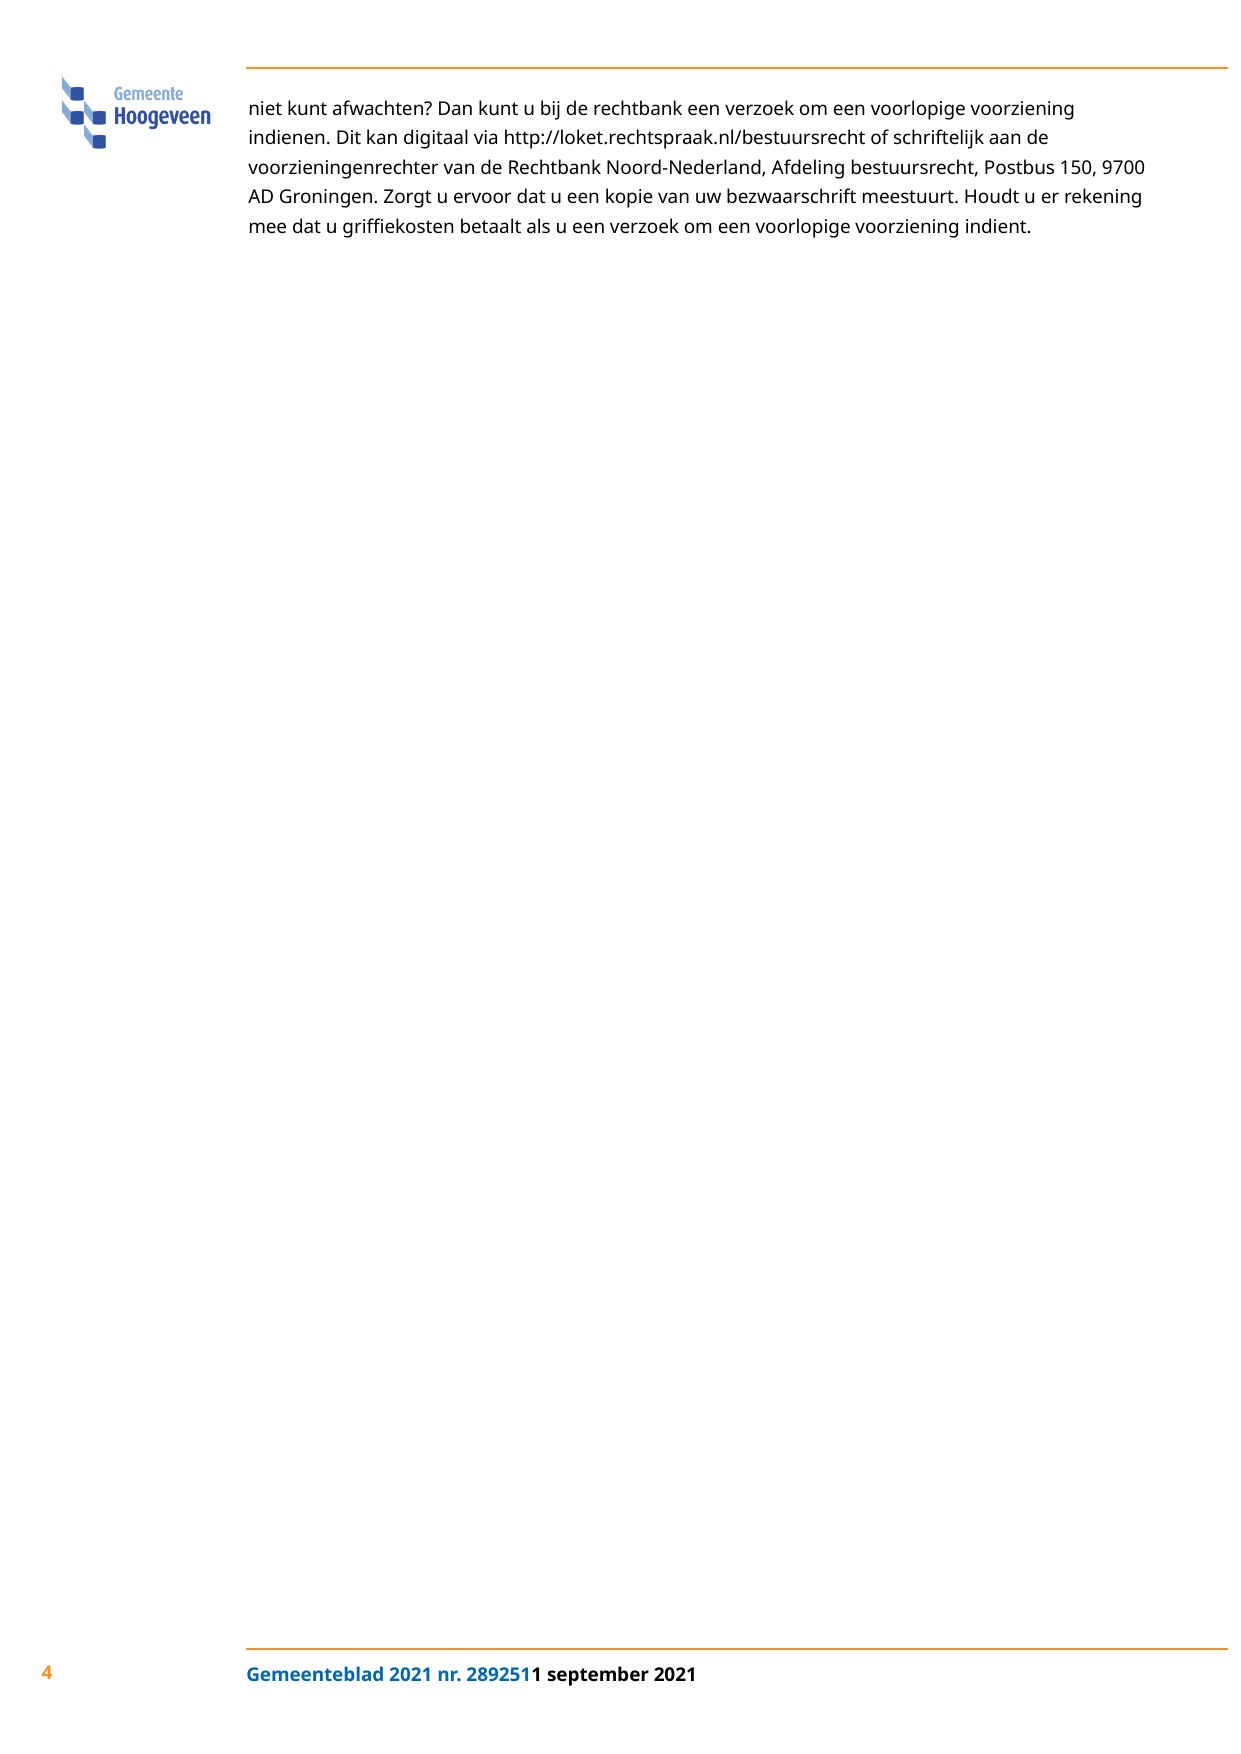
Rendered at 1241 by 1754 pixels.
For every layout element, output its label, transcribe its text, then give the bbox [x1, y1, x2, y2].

picture [41, 47, 231, 172]
text niet kunt afwachten? Dan kunt u bij de rechtbank een verzoek om een voorlopige voorziening indienen. Dit kan digitaal via http://loket.rechtspraak.nl/bestuursrecht of schriftelijk aan de voorzieningenrechter van de Rechtbank Noord-Nederland, Afdeling bestuursrecht, Postbus 150, 9700 AD Groningen. Zorgt u ervoor dat u een kopie van uw bezwaarschrift meestuurt. Houdt u er rekening mee dat u griffiekosten betaalt als u een verzoek om een voorlopige voorziening indient. [248, 95, 1152, 239]
